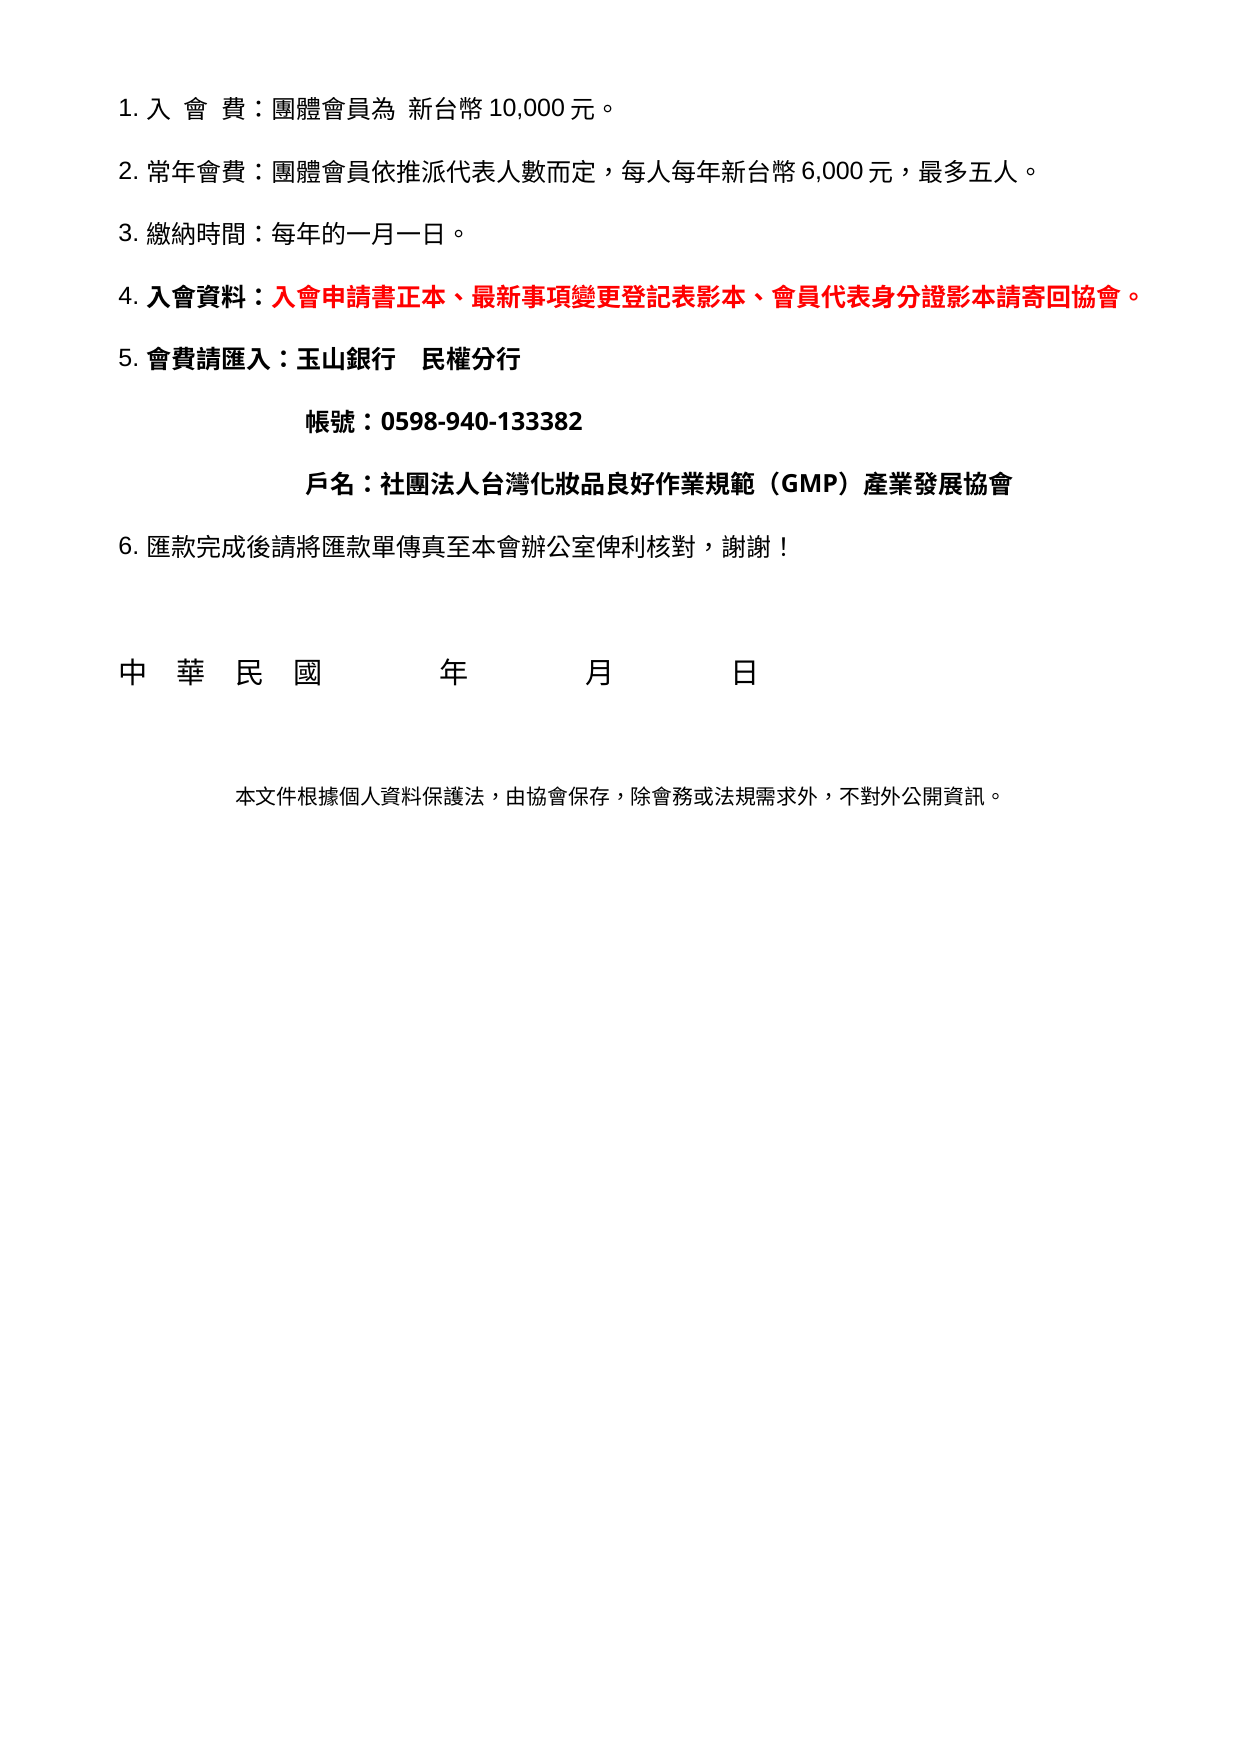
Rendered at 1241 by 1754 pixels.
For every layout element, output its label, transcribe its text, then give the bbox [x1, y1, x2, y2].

text 1. 入 會 費：團體會員為 新台幣10,000元。 [118, 66, 1122, 129]
text 6. 匯款完成後請將匯款單傳真至本會辦公室俾利核對，謝謝！ [118, 504, 1122, 566]
text 中 華 民 國 年 月 日 [118, 629, 1122, 691]
text 本文件根據個人資料保護法，由協會保存，除會務或法規需求外，不對外公開資訊。 [118, 754, 1122, 816]
text 5. 會費請匯入：玉山銀行 民權分行 [118, 316, 1122, 379]
text 4. 入會資料：入會申請書正本、最新事項變更登記表影本、會員代表身分證影本請寄回協會。 [118, 254, 1122, 316]
text 戶名：社團法人台灣化妝品良好作業規範（GMP）產業發展協會 [118, 441, 1122, 504]
text 帳號：0598-940-133382 [118, 379, 1122, 441]
text 2. 常年會費：團體會員依推派代表人數而定，每人每年新台幣6,000元，最多五人。 [118, 129, 1122, 191]
text 3. 繳納時間：每年的一月一日。 [118, 191, 1122, 254]
